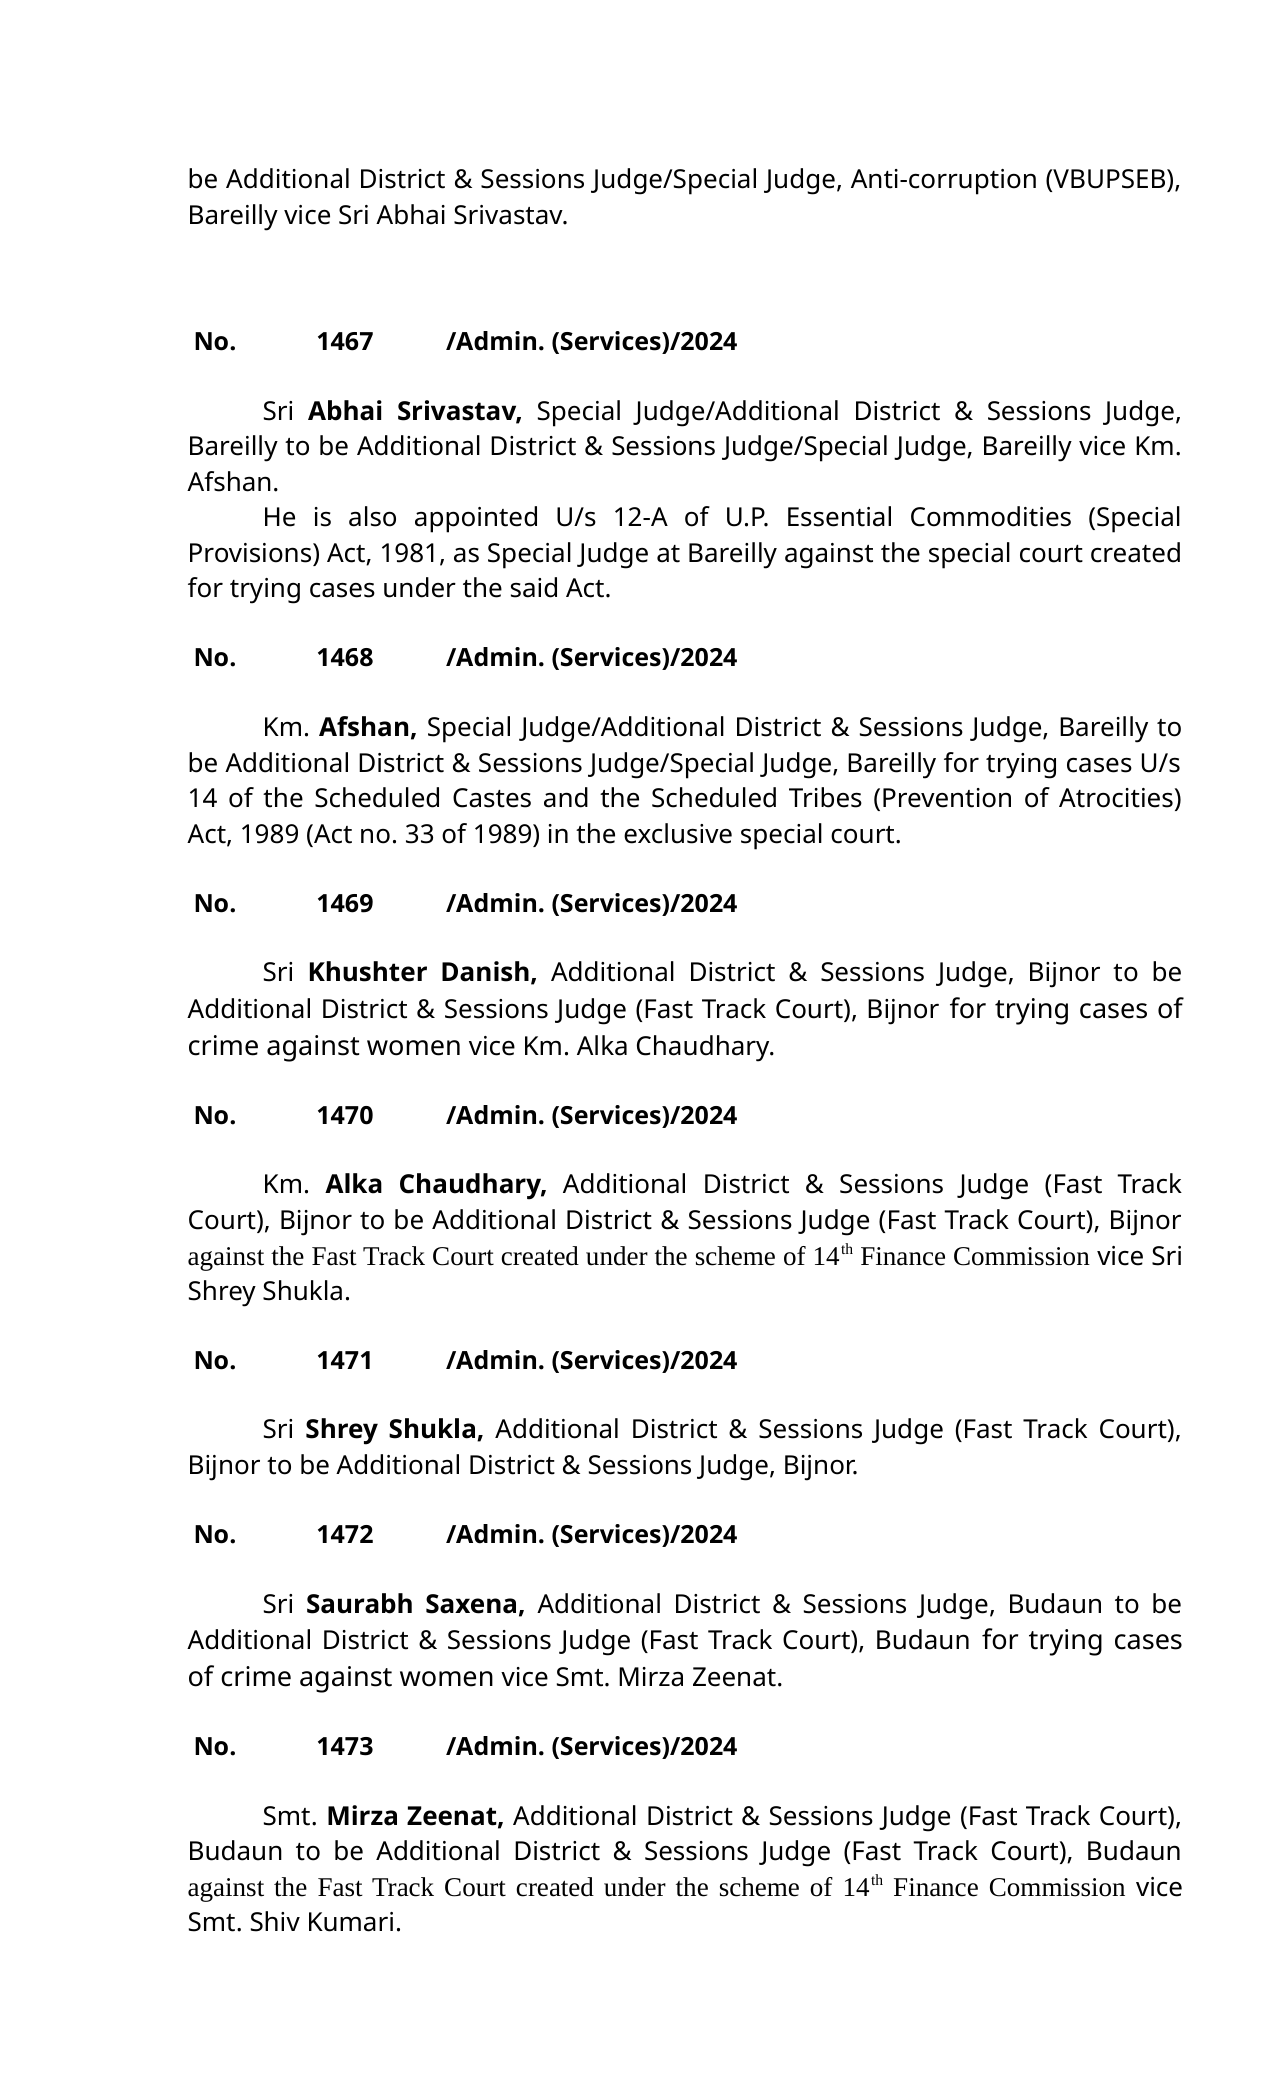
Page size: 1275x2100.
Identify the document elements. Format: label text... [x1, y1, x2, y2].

table_header /Admin. (Services)/2024 [440, 318, 779, 364]
table_header No. [188, 1337, 261, 1382]
text Sri Shrey Shukla, Additional District & Sessions Judge (Fast Track Court), Bijnor to be Additional District & Sessions Judge, Bijnor. [187, 1411, 1183, 1482]
table_header [261, 1723, 440, 1769]
text Km. Afshan, Special Judge/Additional District & Sessions Judge, Bareilly to be Additional District & Sessions Judge/Special Judge, Bareilly for trying cases U/s 14 of the Scheduled Castes and the Scheduled Tribes (Prevention of Atrocities) Act, 1989 (Act no. 33 of 1989) in the exclusive special court. [187, 709, 1183, 851]
table_header [261, 318, 440, 364]
text Sri Abhai Srivastav, Special Judge/Additional District & Sessions Judge, Bareilly to be Additional District & Sessions Judge/Special Judge, Bareilly vice Km. Afshan. [187, 392, 1183, 499]
table_header No. [188, 1723, 261, 1769]
table_header [261, 880, 440, 925]
table_header /Admin. (Services)/2024 [440, 1092, 779, 1137]
text Sri Saurabh Saxena, Additional District & Sessions Judge, Budaun to be Additional District & Sessions Judge (Fast Track Court), Budaun for trying cases of crime against women vice Smt. Mirza Zeenat. [187, 1585, 1183, 1694]
table_header No. [188, 1511, 261, 1556]
table_header [261, 1337, 440, 1382]
table_header [261, 1511, 440, 1556]
text Smt. Mirza Zeenat, Additional District & Sessions Judge (Fast Track Court), Budaun to be Additional District & Sessions Judge (Fast Track Court), Budaun against the Fast Track Court created under the scheme of 14th Finance Commission vice Smt. Shiv Kumari. [187, 1797, 1183, 1939]
text be Additional District & Sessions Judge/Special Judge, Anti-corruption (VBUPSEB), Bareilly vice Sri Abhai Srivastav. [187, 161, 1183, 232]
table_header /Admin. (Services)/2024 [440, 880, 779, 925]
table_header No. [188, 318, 261, 364]
table_header /Admin. (Services)/2024 [440, 634, 779, 680]
text He is also appointed U/s 12-A of U.P. Essential Commodities (Special Provisions) Act, 1981, as Special Judge at Bareilly against the special court created for trying cases under the said Act. [187, 499, 1183, 606]
text Sri Khushter Danish, Additional District & Sessions Judge, Bijnor to be Additional District & Sessions Judge (Fast Track Court), Bijnor for trying cases of crime against women vice Km. Alka Chaudhary. [187, 954, 1183, 1063]
table_header No. [188, 634, 261, 680]
table_header No. [188, 880, 261, 925]
table_header [261, 634, 440, 680]
table_header /Admin. (Services)/2024 [440, 1511, 779, 1556]
table_header No. [188, 1092, 261, 1137]
table_header [261, 1092, 440, 1137]
text Km. Alka Chaudhary, Additional District & Sessions Judge (Fast Track Court), Bijnor to be Additional District & Sessions Judge (Fast Track Court), Bijnor against the Fast Track Court created under the scheme of 14th Finance Commission vice Sri Shrey Shukla. [187, 1166, 1183, 1308]
table_header /Admin. (Services)/2024 [440, 1723, 779, 1769]
table_header /Admin. (Services)/2024 [440, 1337, 779, 1382]
